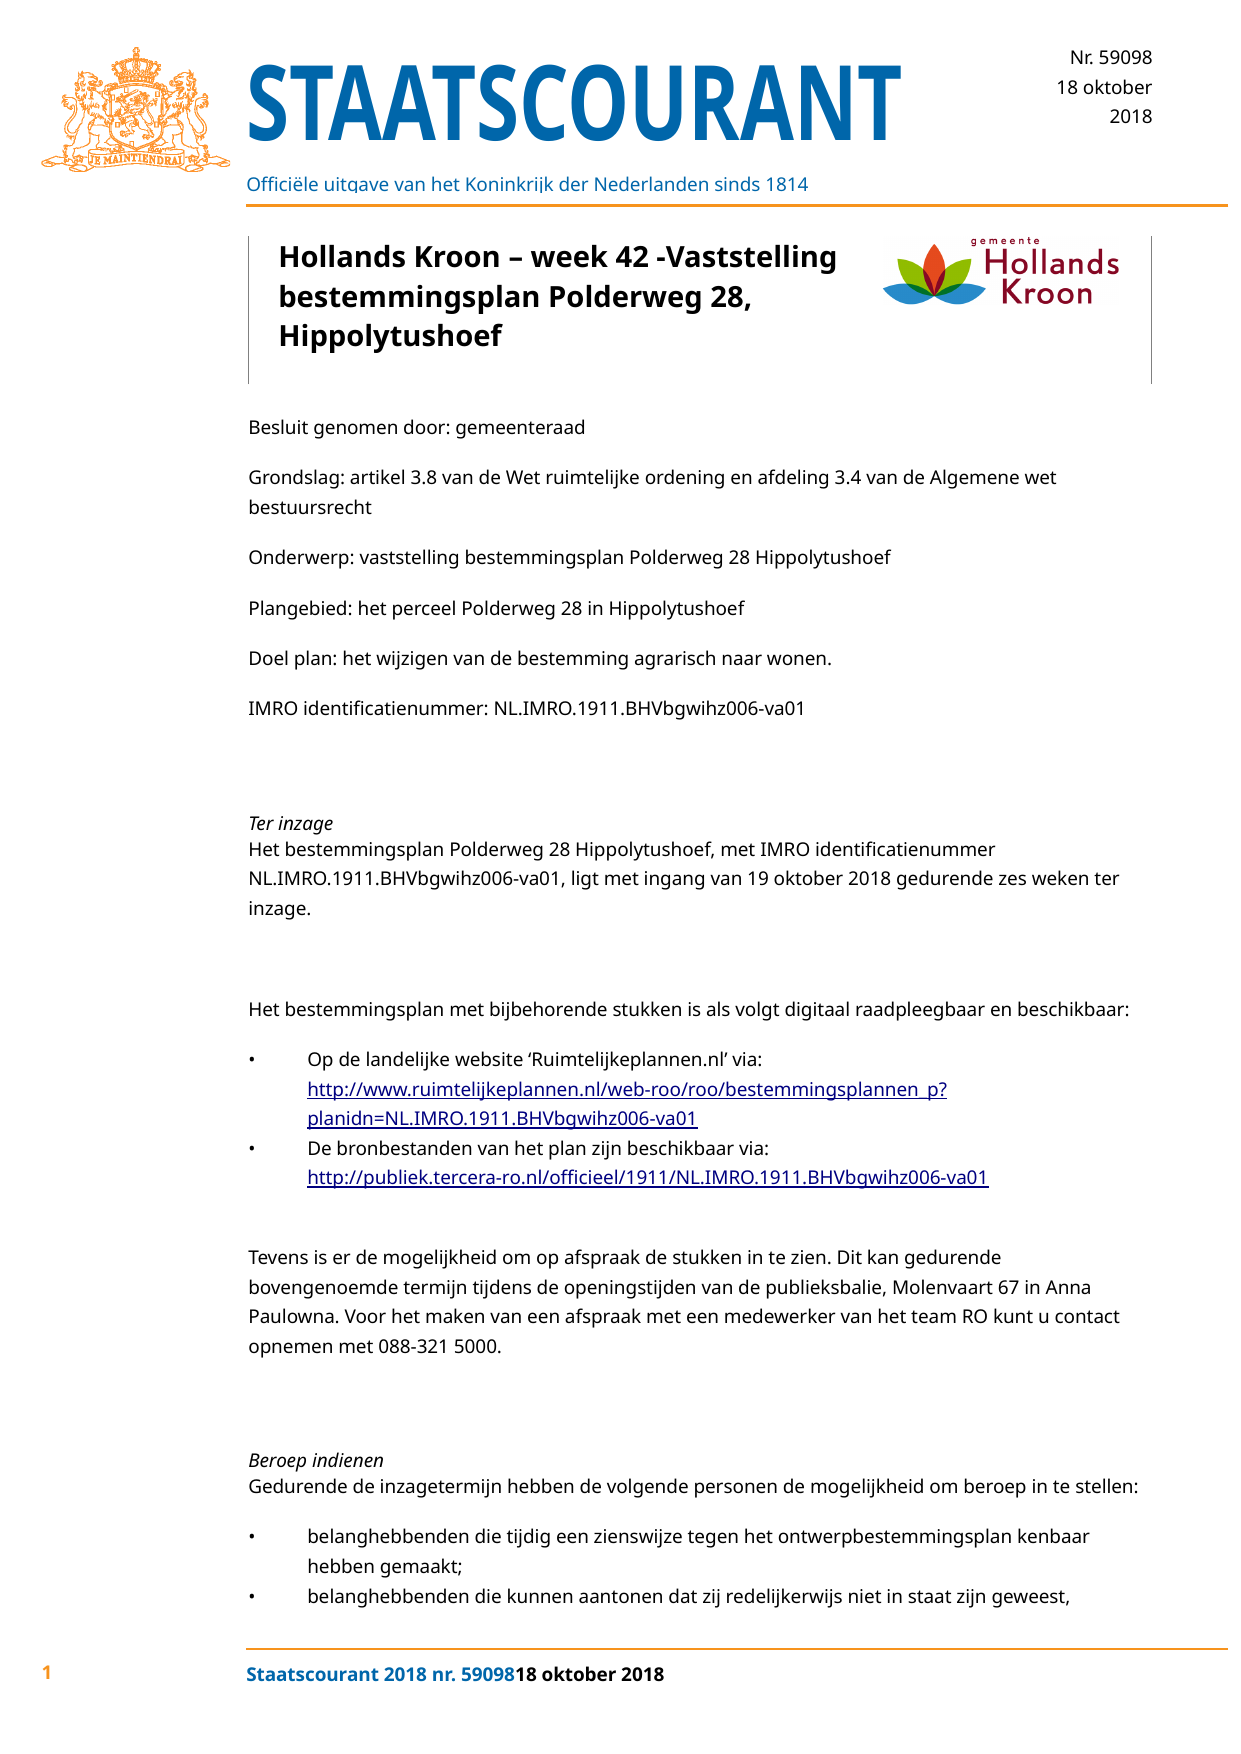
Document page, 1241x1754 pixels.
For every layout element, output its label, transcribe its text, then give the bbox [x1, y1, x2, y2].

list belanghebbenden die tijdig een zienswijze tegen het ontwerpbestemmingsplan kenbaar hebben gemaakt; [248, 1524, 1152, 1579]
text IMRO identificatienummer: NL.IMRO.1911.BHVbgwihz006-va01 [248, 696, 1152, 721]
picture [41, 47, 231, 172]
text Het bestemmingsplan Polderweg 28 Hippolytushoef, met IMRO identificatienummer NL.IMRO.1911.BHVbgwihz006-va01, ligt met ingang van 19 oktober 2018 gedurende zes weken ter inzage. [248, 836, 1152, 921]
text Plangebied: het perceel Polderweg 28 in Hippolytushoef [248, 595, 1152, 621]
text Onderwerp: vaststelling bestemmingsplan Polderweg 28 Hippolytushoef [248, 544, 1152, 570]
text Doel plan: het wijzigen van de bestemming agrarisch naar wonen. [248, 645, 1152, 671]
text Het bestemmingsplan met bijbehorende stukken is als volgt digitaal raadpleegbaar en beschikbaar: [248, 996, 1152, 1021]
text Ter inzage [248, 810, 1152, 836]
text Tevens is er de mogelijkheid om op afspraak de stukken in te zien. Dit kan gedurende bovengenoemde termijn tijdens de openingstijden van de publieksbalie, Molenvaart 67 in Anna Paulowna. Voor het maken van een afspraak met een medewerker van het team RO kunt u contact opnemen met 088-321 5000. [248, 1244, 1152, 1359]
list http://publiek.tercera-ro.nl/officieel/1911/NL.IMRO.1911.BHVbgwihz006-va01 [248, 1164, 1152, 1190]
text Gedurende de inzagetermijn hebben de volgende personen de mogelijkheid om beroep in te stellen: [248, 1473, 1152, 1499]
text Grondslag: artikel 3.8 van de Wet ruimtelijke ordening en afdeling 3.4 van de Algemene wet bestuursrecht [248, 464, 1152, 520]
list belanghebbenden die kunnen aantonen dat zij redelijkerwijs niet in staat zijn geweest, [248, 1583, 1152, 1609]
table_header Hollands Kroon – week 42 -Vaststelling bestemmingsplan Polderweg 28, Hippolytushoef [249, 236, 850, 384]
text Beroep indienen [248, 1448, 1152, 1473]
text Besluit genomen door: gemeenteraad [248, 414, 1152, 440]
list Op de landelijke website ‘Ruimtelijkeplannen.nl’ via: [248, 1046, 1152, 1072]
list http://www.ruimtelijkeplannen.nl/web-roo/roo/bestemmingsplannen_p?planidn=NL.IMRO.1911.BHVbgwihz006-va01 [248, 1076, 1152, 1131]
table_header [850, 236, 1151, 384]
list De bronbestanden van het plan zijn beschikbaar via: [248, 1135, 1152, 1161]
picture [882, 236, 1119, 305]
